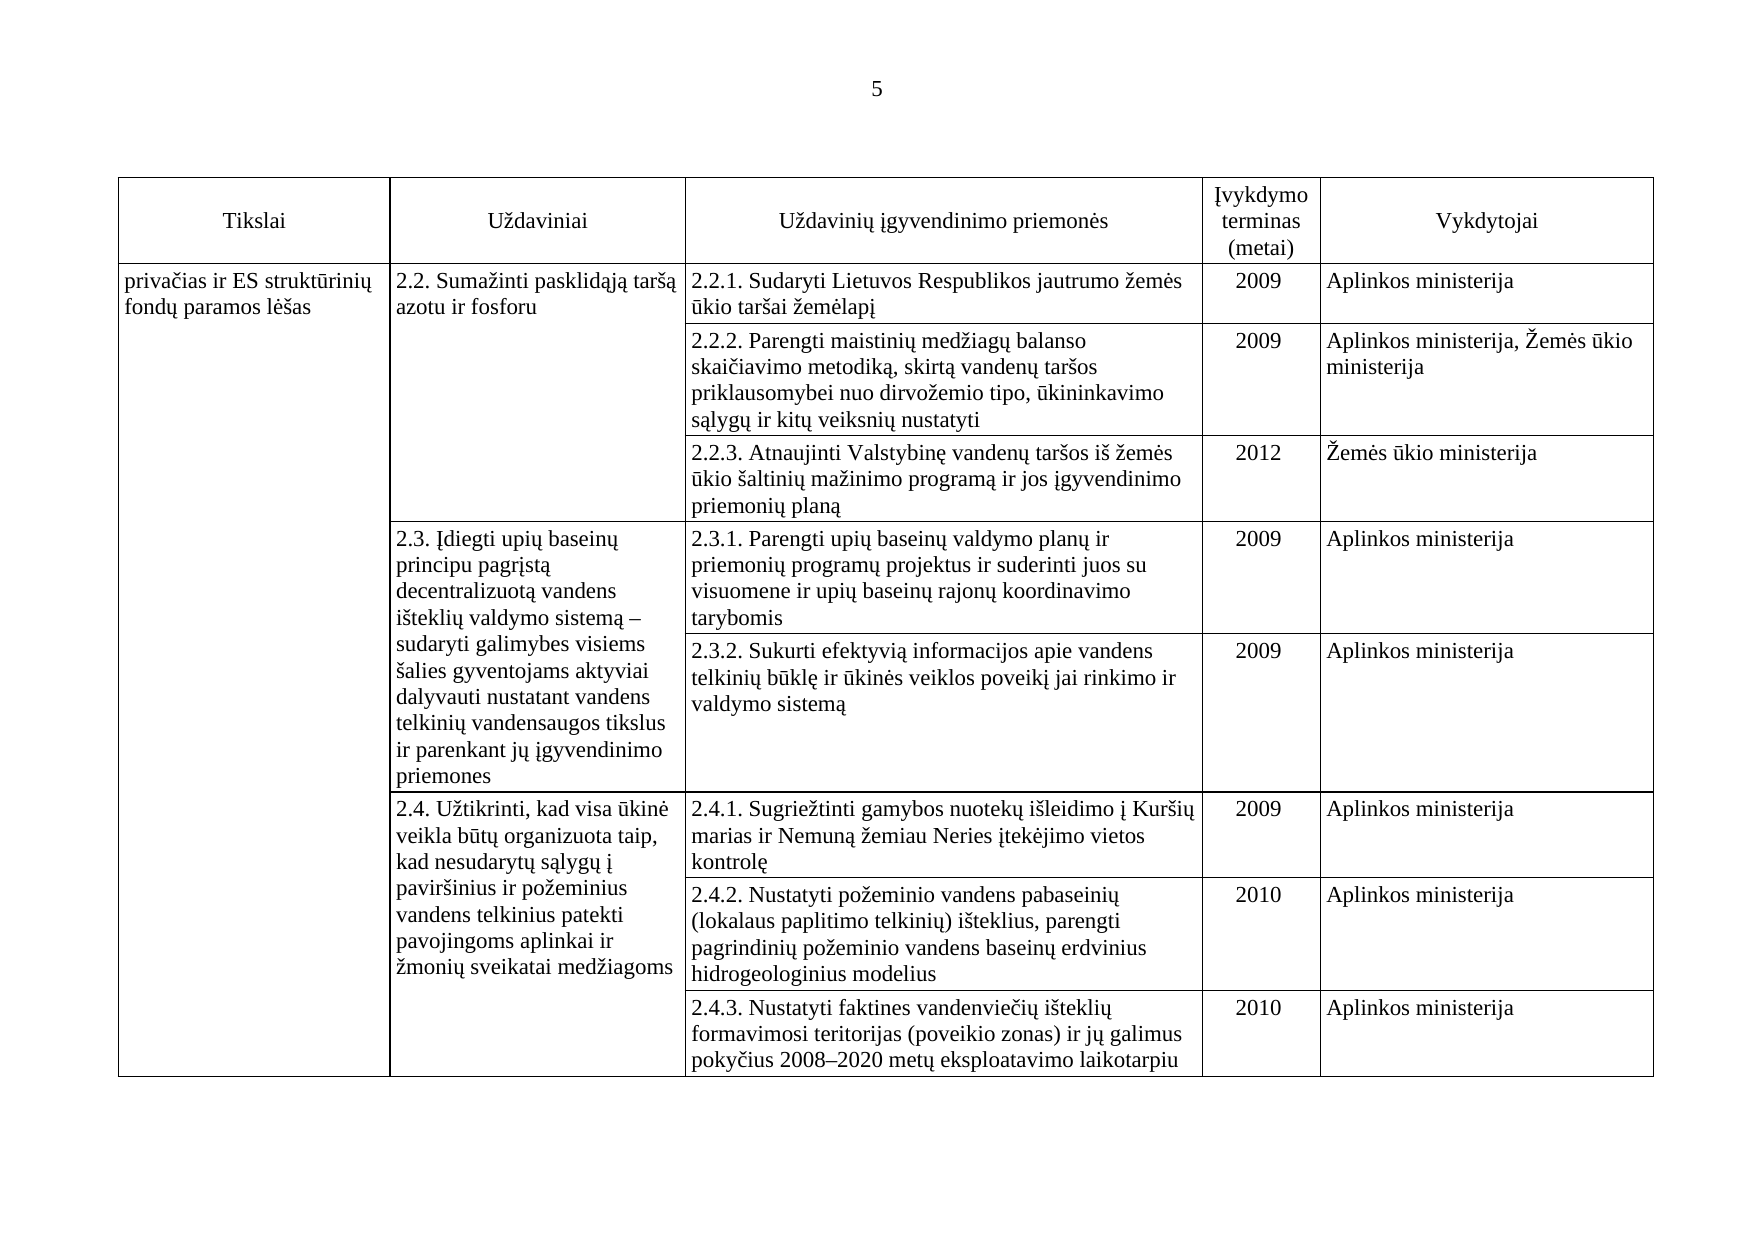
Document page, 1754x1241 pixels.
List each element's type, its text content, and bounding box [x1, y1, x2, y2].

table_cell privačias ir ES struktūrinių fondų paramos lėšas [119, 264, 389, 323]
table_cell Aplinkos ministerija [1321, 991, 1653, 1076]
table_cell 2009 [1203, 793, 1320, 877]
table_header Tikslai [119, 178, 389, 263]
table_cell [119, 633, 389, 791]
table_cell 2009 [1203, 264, 1320, 323]
table_cell 2.3.1. Parengti upių baseinų valdymo planų ir priemonių programų projektus ir suderinti juos su visuomene ir upių baseinų rajonų koordinavimo tarybomis [686, 522, 1202, 633]
table_cell Žemės ūkio ministerija [1321, 436, 1653, 521]
table_cell [119, 877, 389, 989]
table_cell 2010 [1203, 878, 1320, 989]
table_cell 2009 [1203, 522, 1320, 633]
table_cell Aplinkos ministerija [1321, 793, 1653, 877]
table_header Uždavinių įgyvendinimo priemonės [686, 178, 1202, 263]
table_cell Aplinkos ministerija [1321, 522, 1653, 633]
table_cell [391, 435, 685, 521]
table_cell 2.3.2. Sukurti efektyvią informacijos apie vandens telkinių būklę ir ūkinės veiklos poveikį jai rinkimo ir valdymo sistemą [686, 634, 1202, 791]
table_cell Aplinkos ministerija [1321, 634, 1653, 791]
table_cell 2010 [1203, 991, 1320, 1076]
table_header Uždaviniai [391, 178, 685, 263]
table_header Vykdytojai [1321, 178, 1653, 263]
table_cell Aplinkos ministerija [1321, 878, 1653, 989]
table_cell Aplinkos ministerija [1321, 264, 1653, 323]
table_cell 2.2.2. Parengti maistinių medžiagų balanso skaičiavimo metodiką, skirtą vandenų taršos priklausomybei nuo dirvožemio tipo, ūkininkavimo sąlygų ir kitų veiksnių nustatyti [686, 324, 1202, 435]
table_cell Aplinkos ministerija, Žemės ūkio ministerija [1321, 324, 1653, 435]
table_cell [391, 990, 685, 1076]
table_cell [119, 791, 389, 877]
table_cell 2.2.3. Atnaujinti Valstybinę vandenų taršos iš žemės ūkio šaltinių mažinimo programą ir jos įgyvendinimo priemonių planą [686, 436, 1202, 521]
table_cell 2012 [1203, 436, 1320, 521]
table_cell [119, 323, 389, 435]
table_cell 2.4.2. Nustatyti požeminio vandens pabaseinių (lokalaus paplitimo telkinių) išteklius, parengti pagrindinių požeminio vandens baseinų erdvinius hidrogeologinius modelius [686, 878, 1202, 989]
table_cell 2.3. Įdiegti upių baseinų principu pagrįstą decentralizuotą vandens išteklių valdymo sistemą – sudaryti galimybes visiems šalies gyventojams aktyviai dalyvauti nustatant vandens telkinių vandensaugos tikslus ir parenkant jų įgyvendinimo priemones [391, 522, 685, 791]
table_cell 2.4. Užtikrinti, kad visa ūkinė veikla būtų organizuota taip, kad nesudarytų sąlygų į paviršinius ir požeminius vandens telkinius patekti pavojingoms aplinkai ir žmonių sveikatai medžiagoms [391, 793, 685, 989]
table_cell 2.4.3. Nustatyti faktines vandenviečių išteklių formavimosi teritorijas (poveikio zonas) ir jų galimus pokyčius 2008–2020 metų eksploatavimo laikotarpiu [686, 991, 1202, 1076]
table_cell 2009 [1203, 324, 1320, 435]
table_cell 2.4.1. Sugriežtinti gamybos nuotekų išleidimo į Kuršių marias ir Nemuną žemiau Neries įtekėjimo vietos kontrolę [686, 793, 1202, 877]
table_cell [119, 435, 389, 521]
table_cell 2.2.1. Sudaryti Lietuvos Respublikos jautrumo žemės ūkio taršai žemėlapį [686, 264, 1202, 323]
table_header Įvykdymo terminas (metai) [1203, 178, 1320, 263]
table_cell 2009 [1203, 634, 1320, 791]
table_cell [119, 521, 389, 633]
table_cell [119, 990, 389, 1076]
table_cell 2.2. Sumažinti pasklidąją taršą azotu ir fosforu [391, 264, 685, 323]
table_cell [391, 323, 685, 435]
